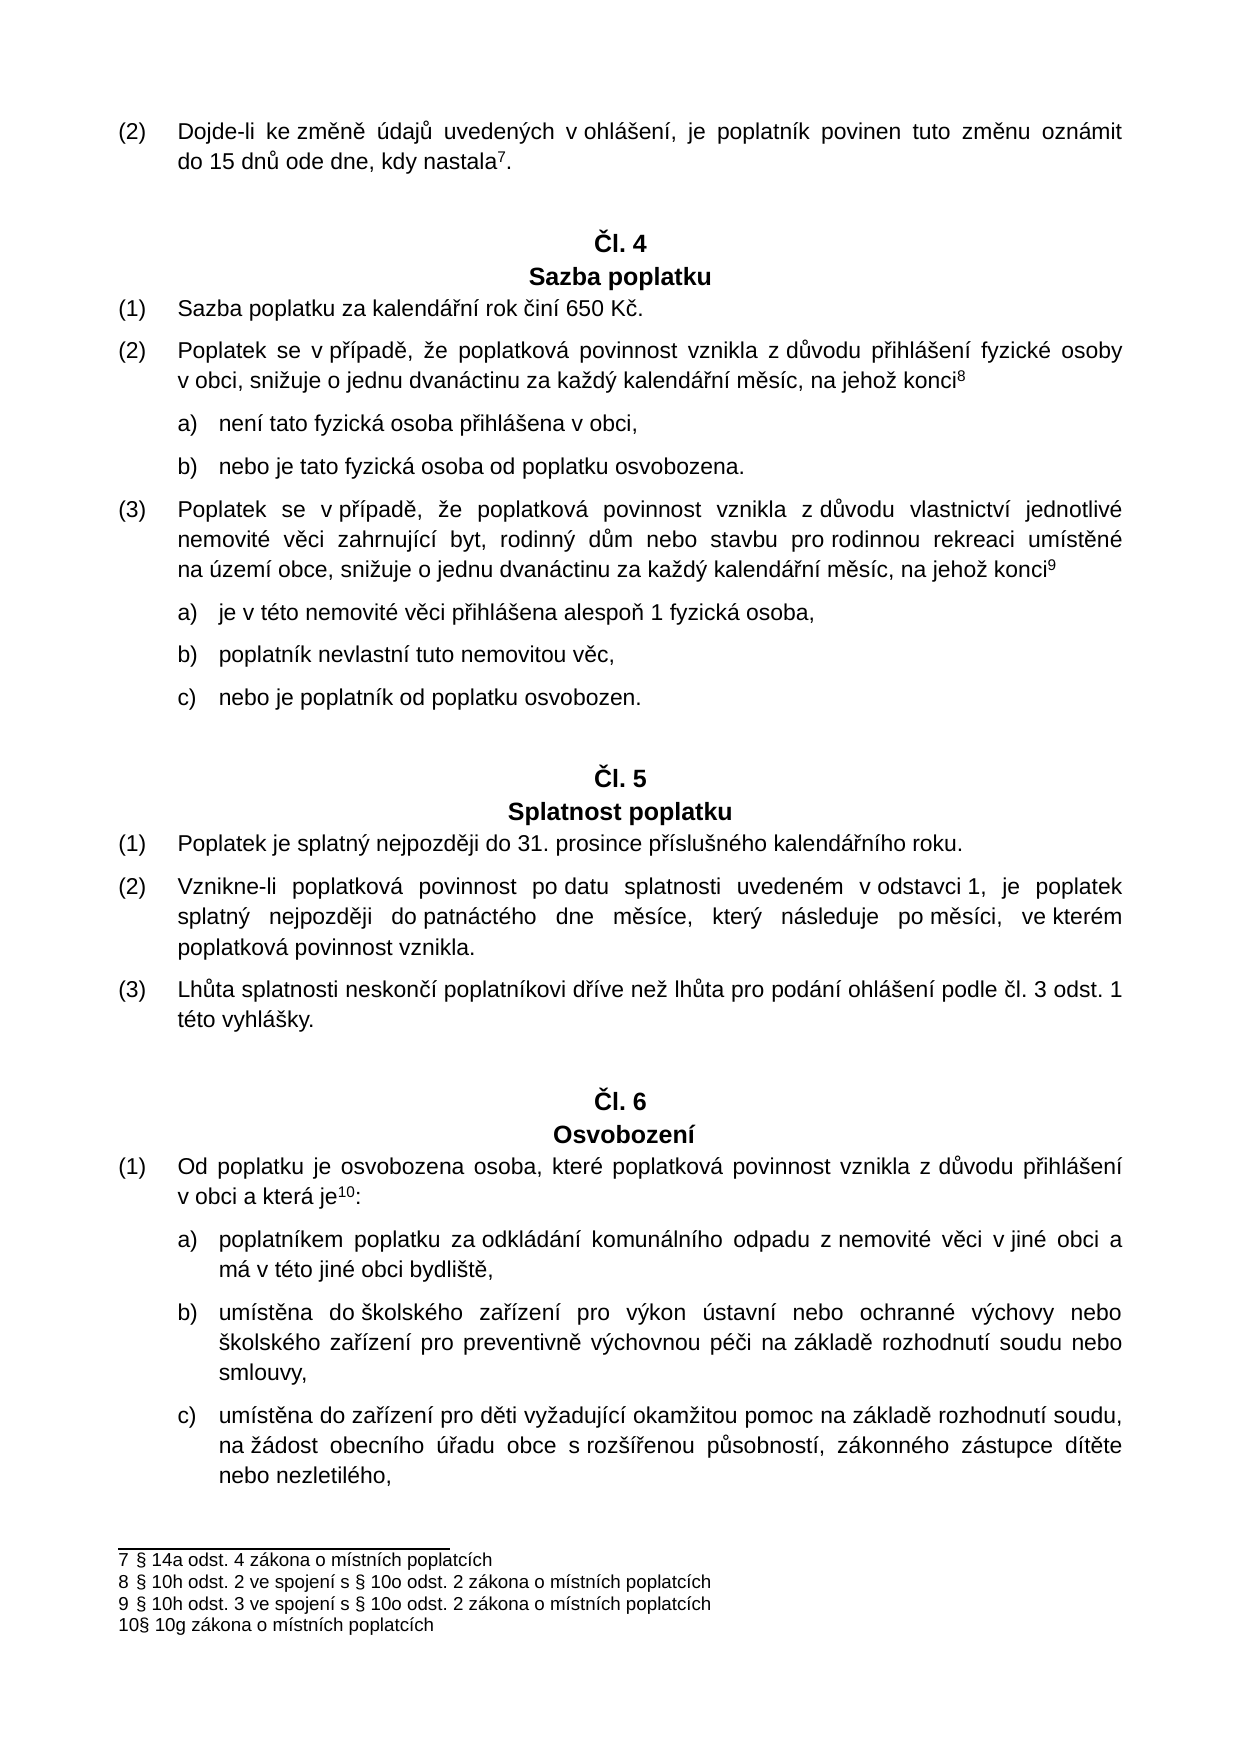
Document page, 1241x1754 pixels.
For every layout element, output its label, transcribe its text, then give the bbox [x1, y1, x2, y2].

list Dojde-li ke změně údajů uvedených v ohlášení, je poplatník povinen tuto změnu oznámit do 15 dnů ode dne, kdy nastala. [118, 118, 1122, 175]
list Poplatek je splatný nejpozději do 31. prosince příslušného kalendářního roku. [118, 830, 1122, 857]
list § 14a odst. 4 zákona o místních poplatcích [118, 1549, 1122, 1571]
list Poplatek se v případě, že poplatková povinnost vznikla z důvodu přihlášení fyzické osoby v obci, snižuje o jednu dvanáctinu za každý kalendářní měsíc, na jehož konci [118, 337, 1122, 394]
list umístěna do zařízení pro děti vyžadující okamžitou pomoc na základě rozhodnutí soudu, na žádost obecního úřadu obce s rozšířenou působností, zákonného zástupce dítěte nebo nezletilého, [177, 1402, 1122, 1488]
subtitle Čl. 4 Sazba poplatku [118, 228, 1122, 290]
list § 10h odst. 3 ve spojení s § 10o odst. 2 zákona o místních poplatcích [118, 1592, 1122, 1614]
list nebo je tato fyzická osoba od poplatku osvobozena. [177, 453, 1122, 479]
list poplatníkem poplatku za odkládání komunálního odpadu z nemovité věci v jiné obci a má v této jiné obci bydliště, [177, 1226, 1122, 1282]
list Lhůta splatnosti neskončí poplatníkovi dříve než lhůta pro podání ohlášení podle čl. 3 odst. 1 této vyhlášky. [118, 976, 1122, 1033]
list je v této nemovité věci přihlášena alespoň 1 fyzická osoba, [177, 599, 1122, 625]
list není tato fyzická osoba přihlášena v obci, [177, 410, 1122, 437]
subtitle Čl. 6 Osvobození [118, 1087, 1122, 1148]
list poplatník nevlastní tuto nemovitou věc, [177, 641, 1122, 668]
list Od poplatku je osvobozena osoba, které poplatková povinnost vznikla z důvodu přihlášení v obci a která je: [118, 1153, 1122, 1209]
list Poplatek se v případě, že poplatková povinnost vznikla z důvodu vlastnictví jednotlivé nemovité věci zahrnující byt, rodinný dům nebo stavbu pro rodinnou rekreaci umístěné na území obce, snižuje o jednu dvanáctinu za každý kalendářní měsíc, na jehož konci [118, 496, 1122, 582]
list nebo je poplatník od poplatku osvobozen. [177, 684, 1122, 711]
list § 10g zákona o místních poplatcích [118, 1614, 1122, 1635]
subtitle Čl. 5 Splatnost poplatku [118, 764, 1122, 826]
list § 10h odst. 2 ve spojení s § 10o odst. 2 zákona o místních poplatcích [118, 1571, 1122, 1592]
list Sazba poplatku za kalendářní rok činí 650 Kč. [118, 294, 1122, 321]
list Vznikne-li poplatková povinnost po datu splatnosti uvedeném v odstavci 1, je poplatek splatný nejpozději do patnáctého dne měsíce, který následuje po měsíci, ve kterém poplatková povinnost vznikla. [118, 873, 1122, 960]
list umístěna do školského zařízení pro výkon ústavní nebo ochranné výchovy nebo školského zařízení pro preventivně výchovnou péči na základě rozhodnutí soudu nebo smlouvy, [177, 1298, 1122, 1385]
